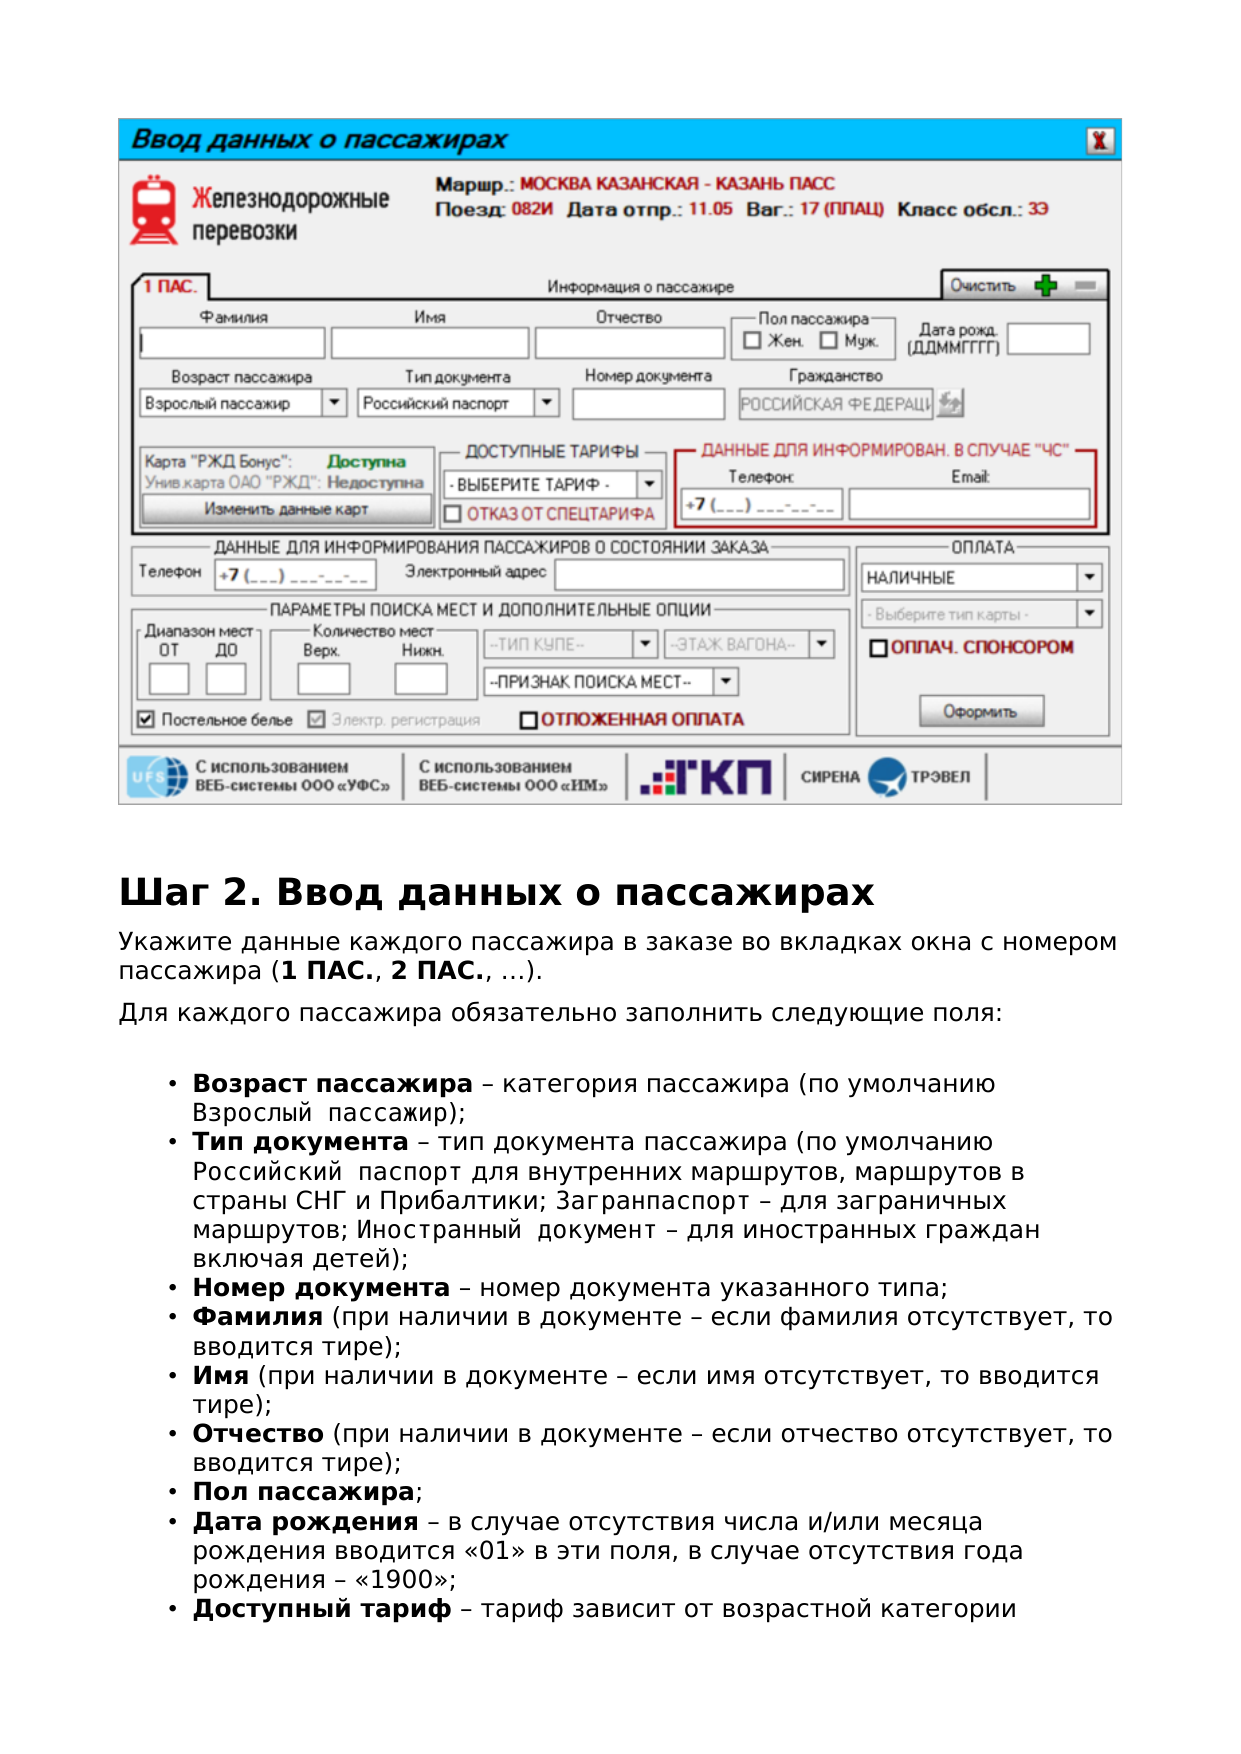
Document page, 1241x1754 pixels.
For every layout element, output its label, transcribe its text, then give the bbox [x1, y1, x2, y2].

list Номер документа – номер документа указанного типа; [177, 1273, 1122, 1302]
list Фамилия (при наличии в документе – если фамилия отсутствует, то вводится тире); [177, 1302, 1122, 1361]
picture [118, 118, 1123, 805]
list Дата рождения – в случае отсутствия числа и/или месяца рождения вводится «01» в эти поля, в случае отсутствия года рождения – «1900»; [177, 1507, 1122, 1594]
list Отчество (при наличии в документе – если отчество отсутствует, то вводится тире); [177, 1419, 1122, 1477]
list Доступный тариф – тариф зависит от возрастной категории [177, 1594, 1122, 1623]
list Пол пассажира; [177, 1477, 1122, 1507]
text Укажите данные каждого пассажира в заказе во вкладках окна с номером пассажира (1 ПАС., 2 ПАС., …). [118, 927, 1122, 986]
subtitle Шаг 2. Ввод данных о пассажирах [118, 871, 1122, 915]
text Для каждого пассажира обязательно заполнить следующие поля: [118, 998, 1122, 1027]
list Тип документа – тип документа пассажира (по умолчанию Российский паспорт для внутренних маршрутов, маршрутов в страны СНГ и Прибалтики; Загранпаспорт – для заграничных маршрутов; Иностранный документ – для иностранных граждан включая детей); [177, 1127, 1122, 1273]
list Возраст пассажира – категория пассажира (по умолчанию Взрослый пассажир); [177, 1069, 1122, 1127]
list Имя (при наличии в документе – если имя отсутствует, то вводится тире); [177, 1361, 1122, 1419]
